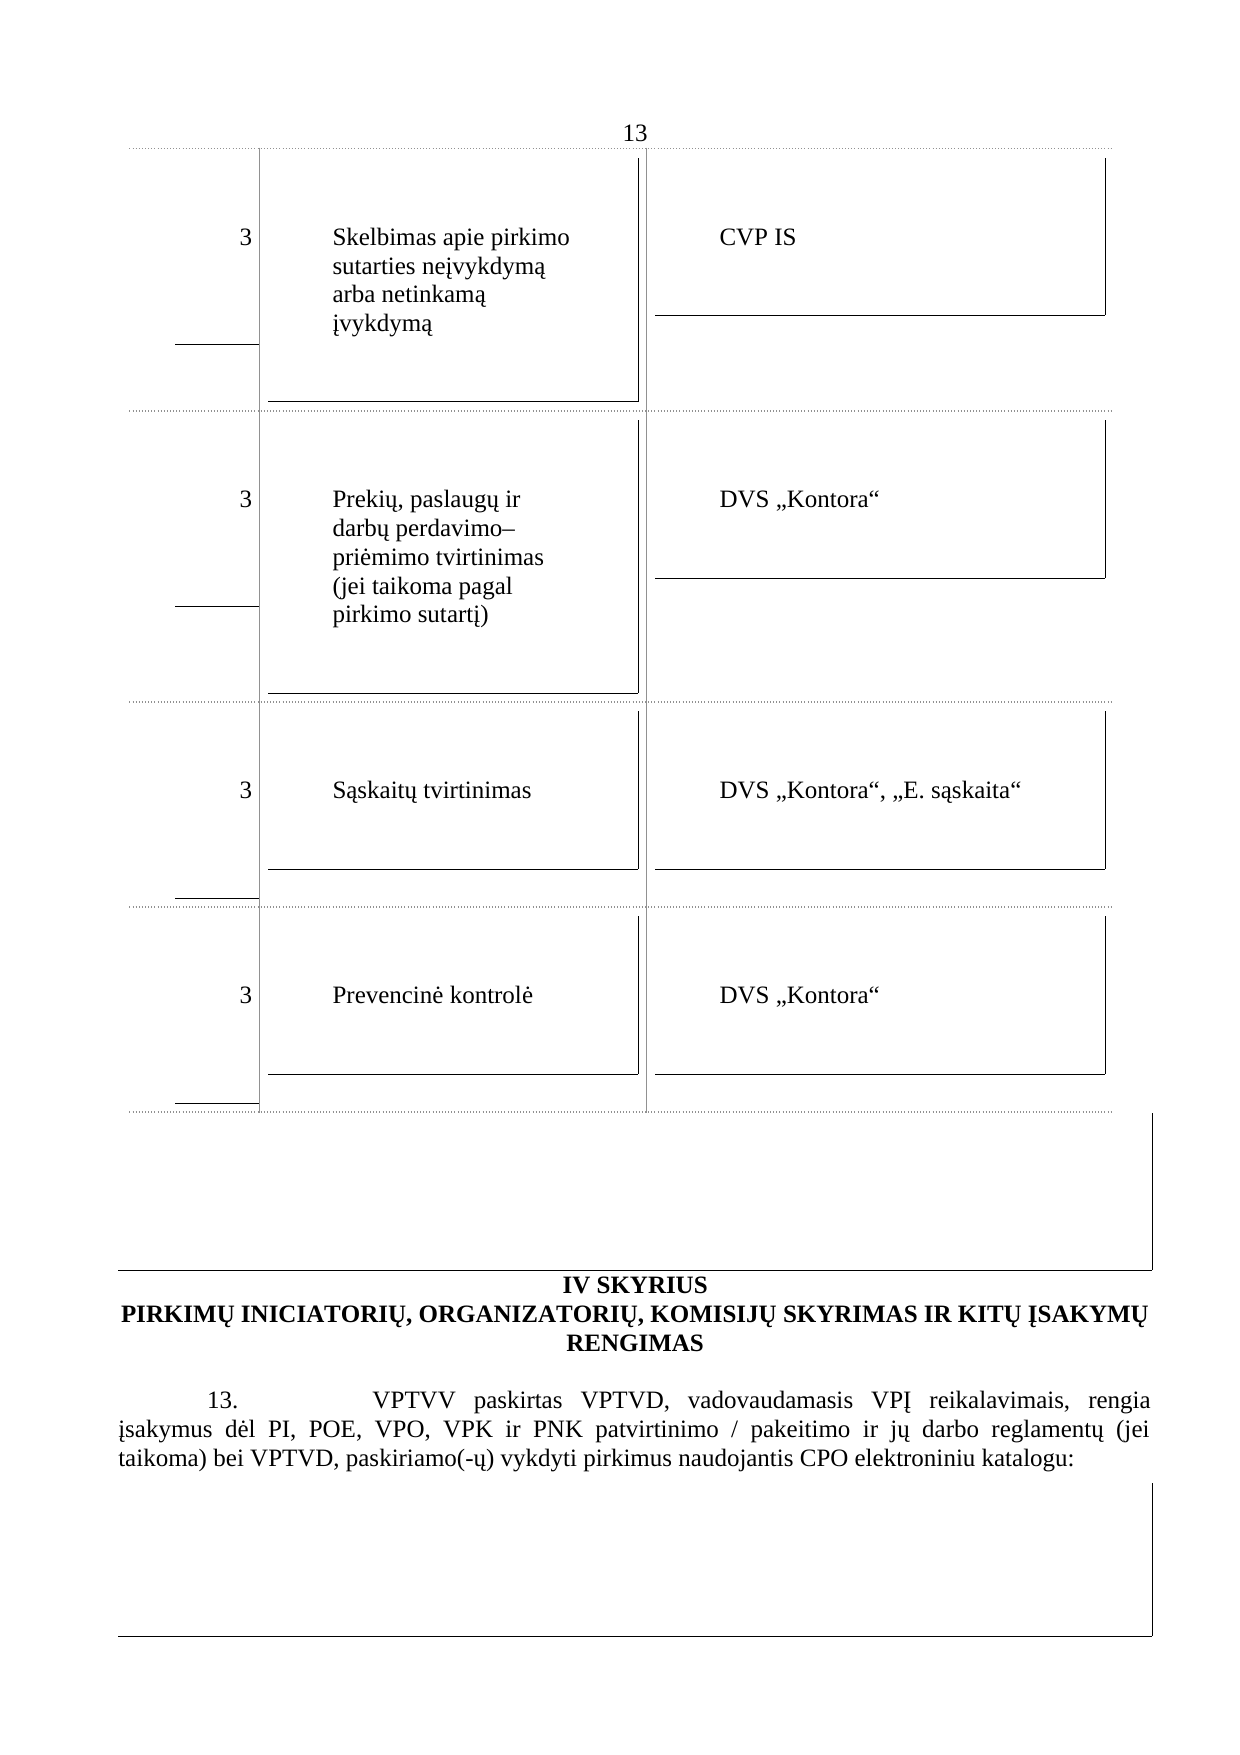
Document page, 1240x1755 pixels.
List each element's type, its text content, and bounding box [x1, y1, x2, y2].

table_cell 32. [129, 410, 259, 701]
table_cell 34. [129, 906, 259, 1111]
text IV SKYRIUS [118, 1270, 1152, 1299]
table_cell Prevencinė kontrolė [260, 906, 646, 1111]
text 13. VPTVV paskirtas VPTVD, vadovaudamasis VPĮ reikalavimais, rengia įsakymus dėl PI, POE, VPO, VPK ir PNK patvirtinimo / pakeitimo ir jų darbo reglamentų (jei taikoma) bei VPTVD, paskiriamo(-ų) vykdyti pirkimus naudojantis CPO elektroniniu katalogu: [118, 1385, 1152, 1472]
table_cell 31. [129, 148, 259, 410]
table_cell DVS „Kontora“ [647, 410, 1113, 701]
table_cell 33. [129, 701, 259, 906]
table_cell Prekių, paslaugų ir darbų perdavimo–priėmimo tvirtinimas (jei taikoma pagal pirkimo sutartį) [260, 410, 646, 701]
table_cell Skelbimas apie pirkimo sutarties neįvykdymą arba netinkamą įvykdymą [260, 148, 646, 410]
text PIRKIMŲ INICIATORIŲ, ORGANIZATORIŲ, KOMISIJŲ SKYRIMAS IR KITŲ ĮSAKYMŲ RENGIMAS [118, 1299, 1152, 1357]
table_cell CVP IS [647, 148, 1113, 410]
table_cell DVS „Kontora“ [647, 906, 1113, 1111]
table_cell DVS „Kontora“, „E. sąskaita“ [647, 701, 1113, 906]
table_cell Sąskaitų tvirtinimas [260, 701, 646, 906]
